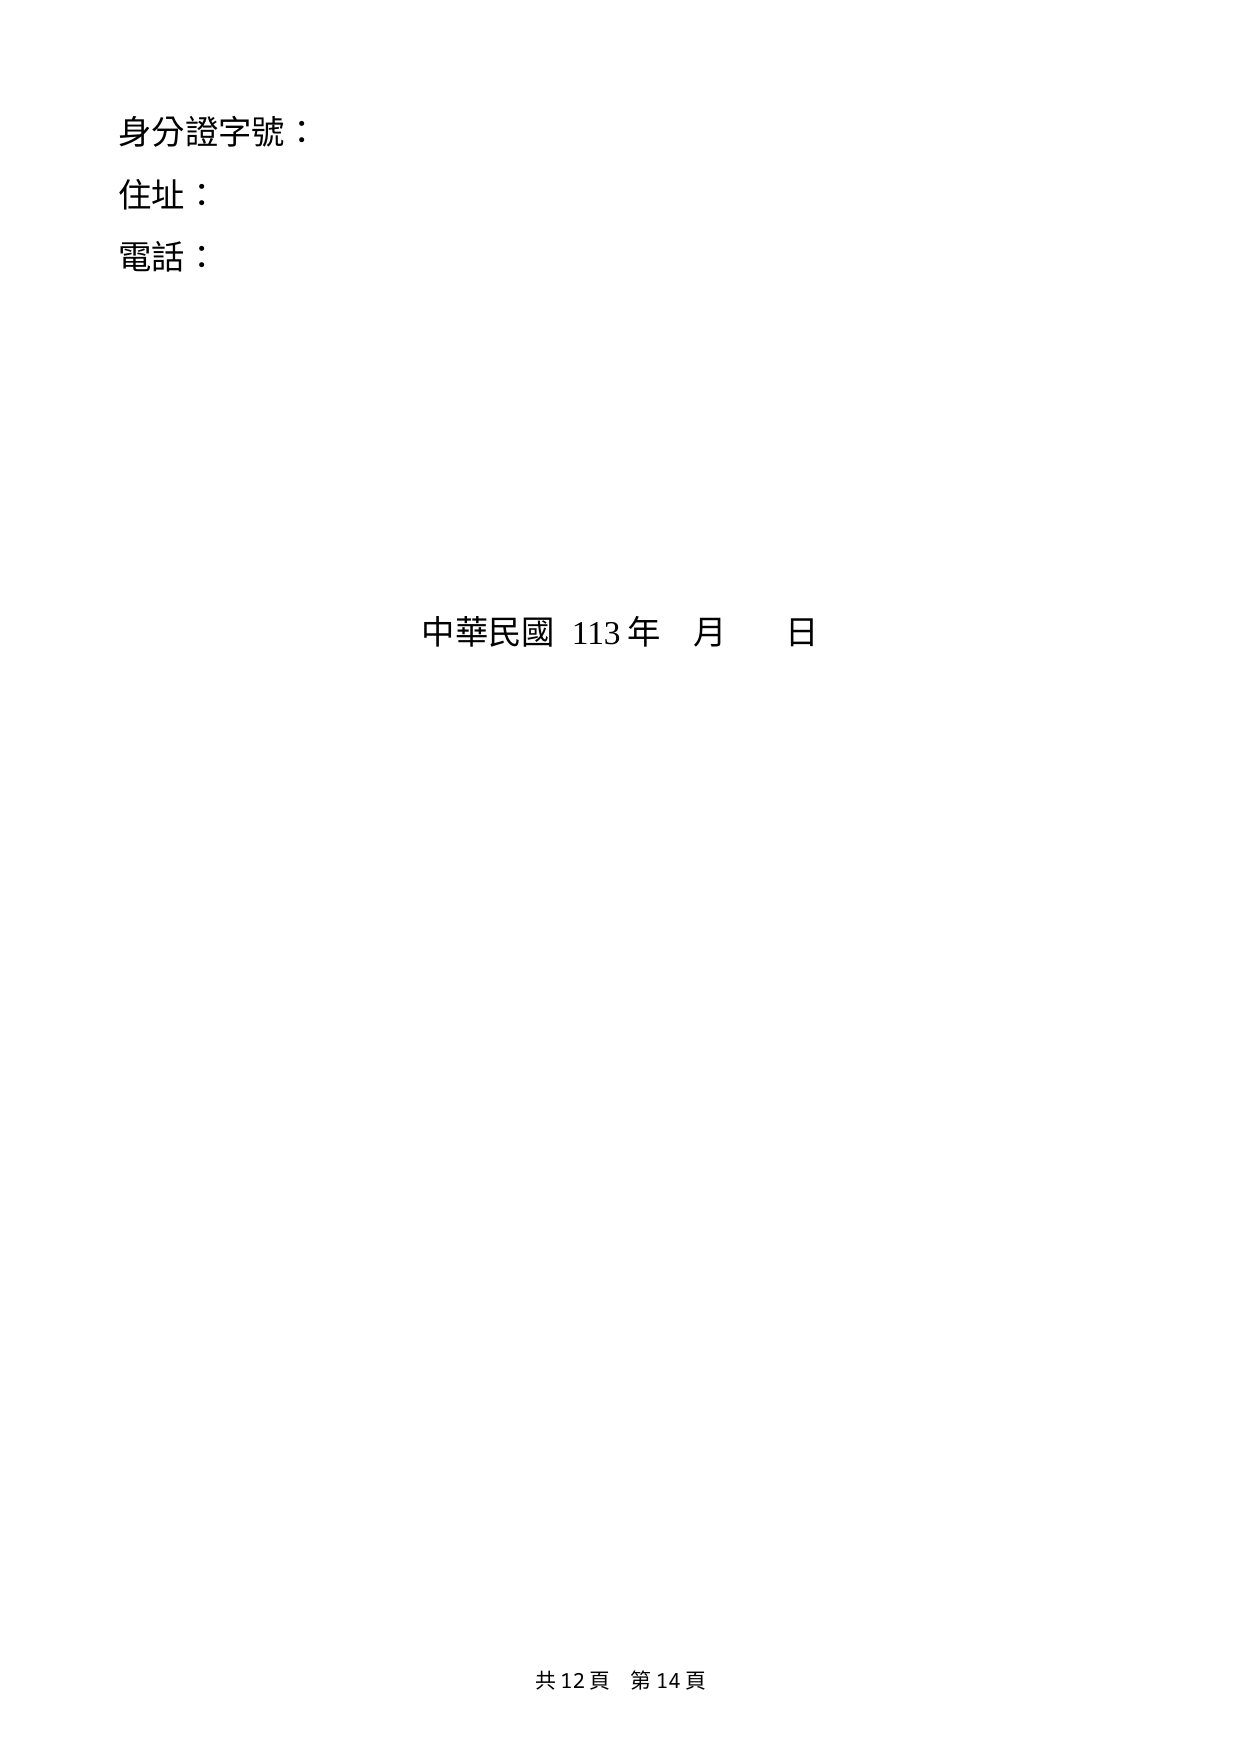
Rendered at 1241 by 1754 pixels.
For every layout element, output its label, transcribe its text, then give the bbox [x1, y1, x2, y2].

text 身分證字號： [118, 88, 1122, 151]
text 住址： [118, 151, 1122, 213]
text 中華民國 113年 月 日 [118, 588, 1122, 651]
text 電話： [118, 213, 1122, 276]
